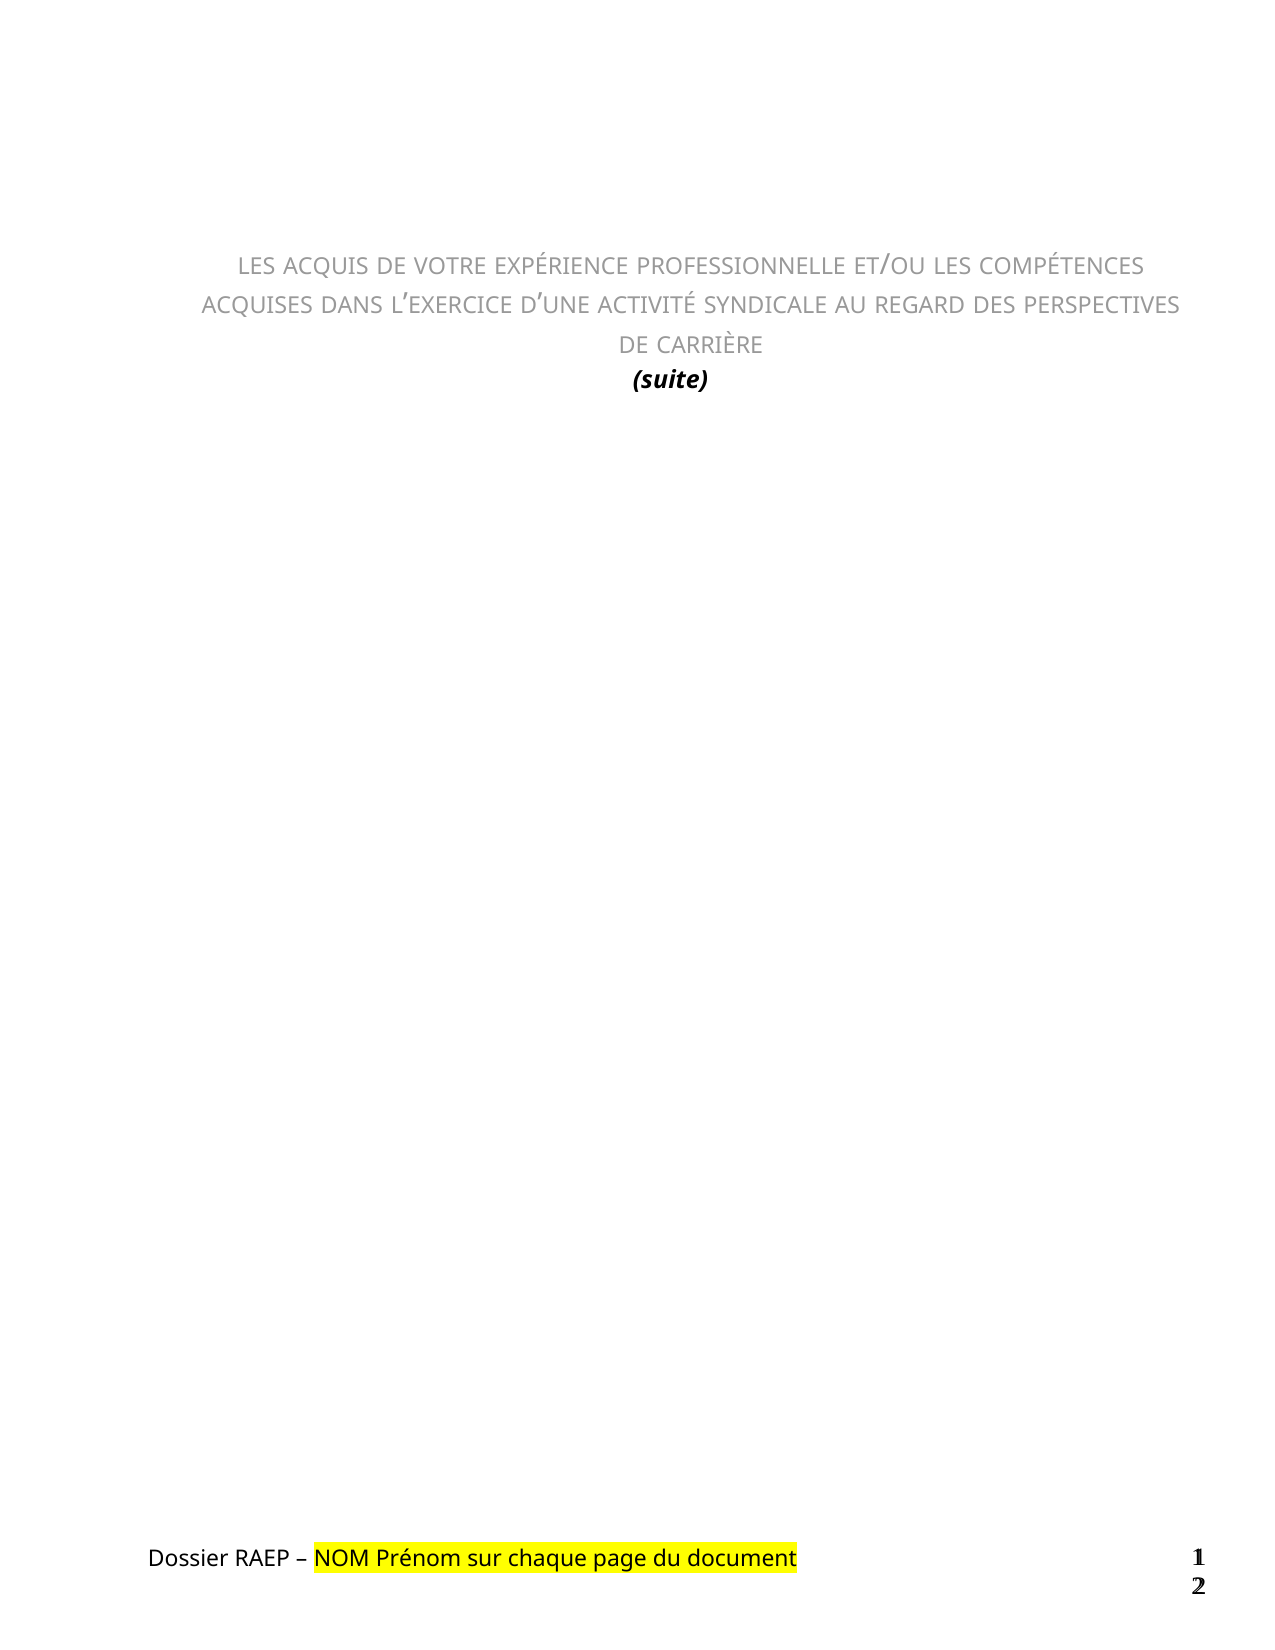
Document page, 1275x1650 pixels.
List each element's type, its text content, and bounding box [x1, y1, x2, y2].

text (suite) [148, 362, 1196, 396]
text les acquis de votre expérience professionnelle et/ou les compétences acquises dans l’exercice d’une activité syndicale au regard des perspectives de carrière [185, 243, 1196, 362]
